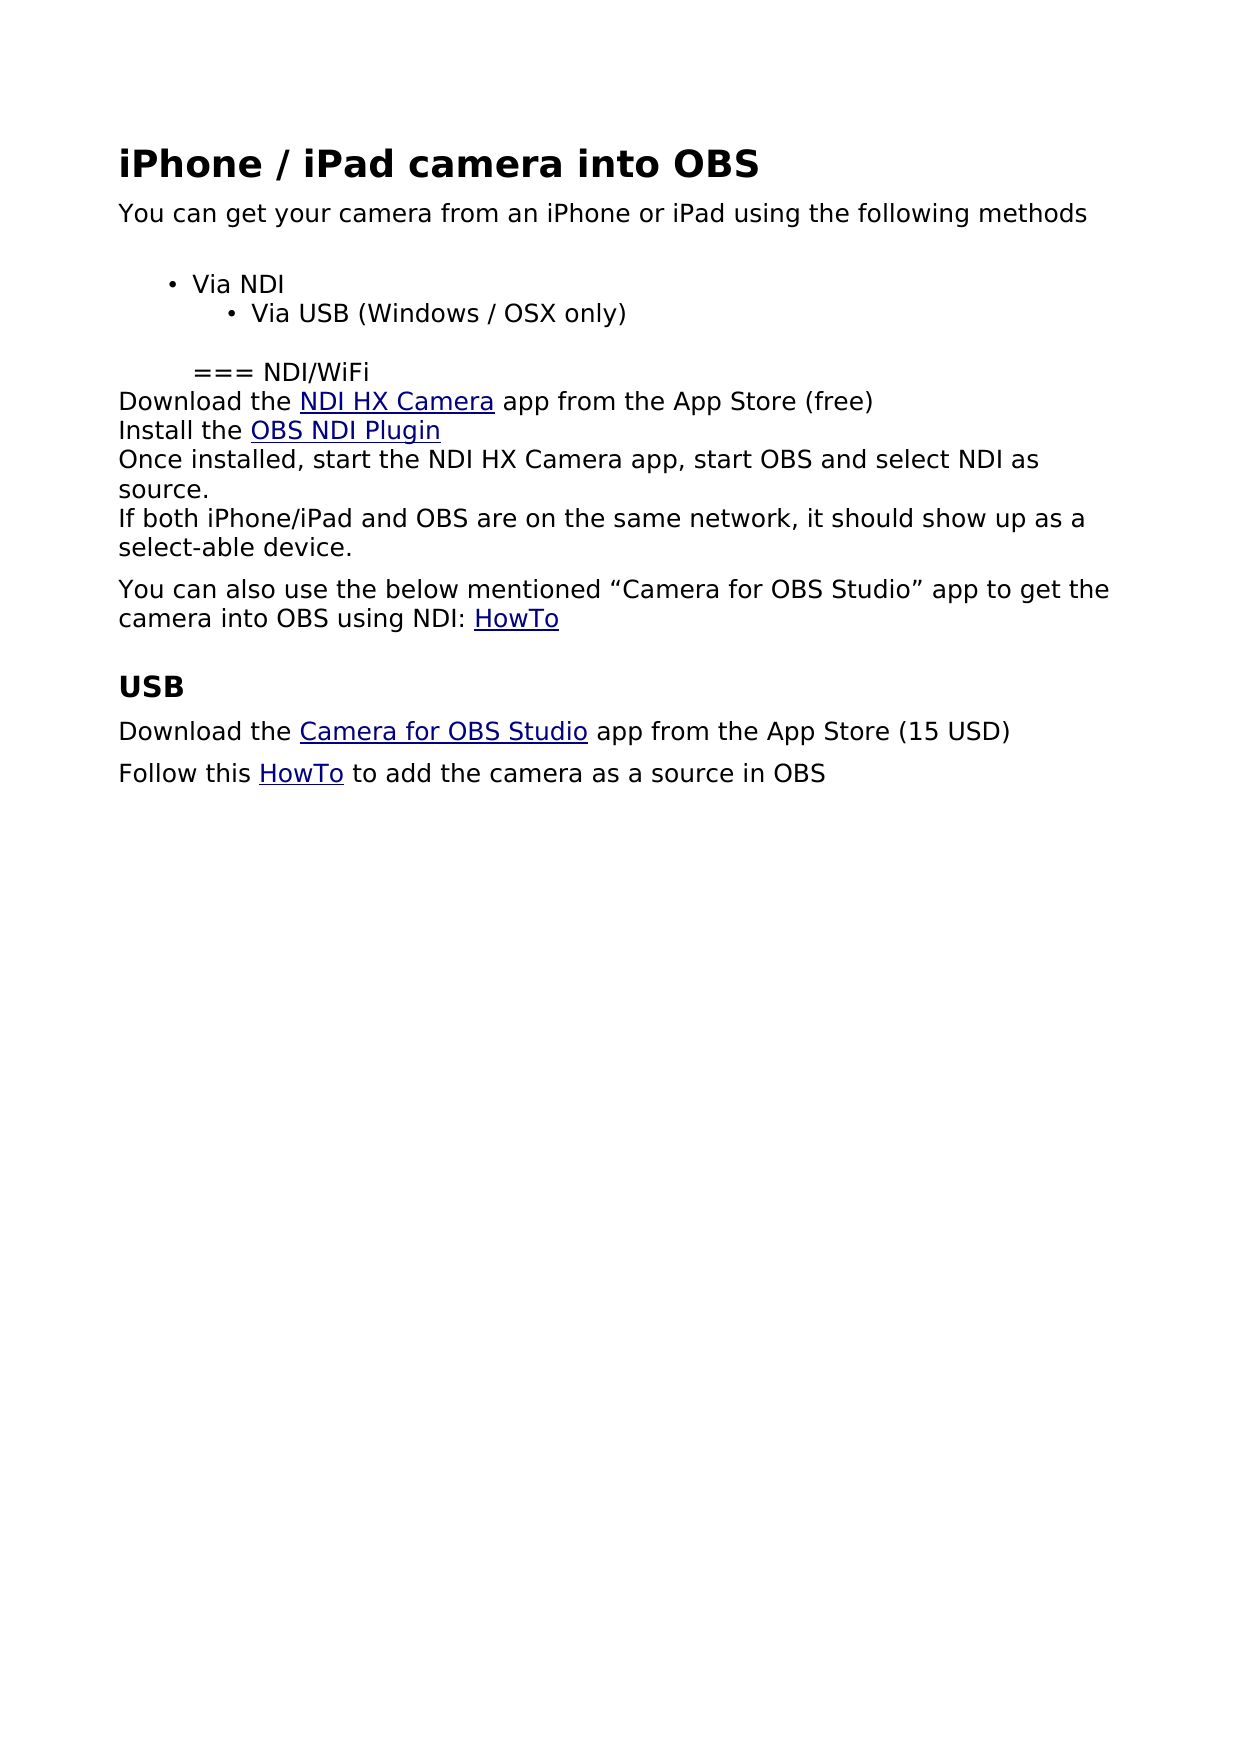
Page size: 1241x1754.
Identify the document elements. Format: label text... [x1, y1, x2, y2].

subtitle iPhone / iPad camera into OBS [118, 143, 1122, 187]
list Via USB (Windows / OSX only) [236, 299, 1122, 329]
text You can also use the below mentioned “Camera for OBS Studio” app to get the camera into OBS using NDI: HowTo [118, 575, 1122, 633]
text Download the Camera for OBS Studio app from the App Store (15 USD) [118, 717, 1122, 746]
text You can get your camera from an iPhone or iPad using the following methods [118, 199, 1122, 228]
subtitle USB [118, 671, 1122, 705]
text Follow this HowTo to add the camera as a source in OBS [118, 759, 1122, 788]
text Download the NDI HX Camera app from the App Store (free) Install the OBS NDI Plugin Once installed, start the NDI HX Camera app, start OBS and select NDI as source. If both iPhone/iPad and OBS are on the same network, it should show up as a select-able device. [118, 387, 1122, 562]
list === NDI/WiFi [177, 358, 1122, 387]
list Via NDI [177, 270, 1122, 299]
